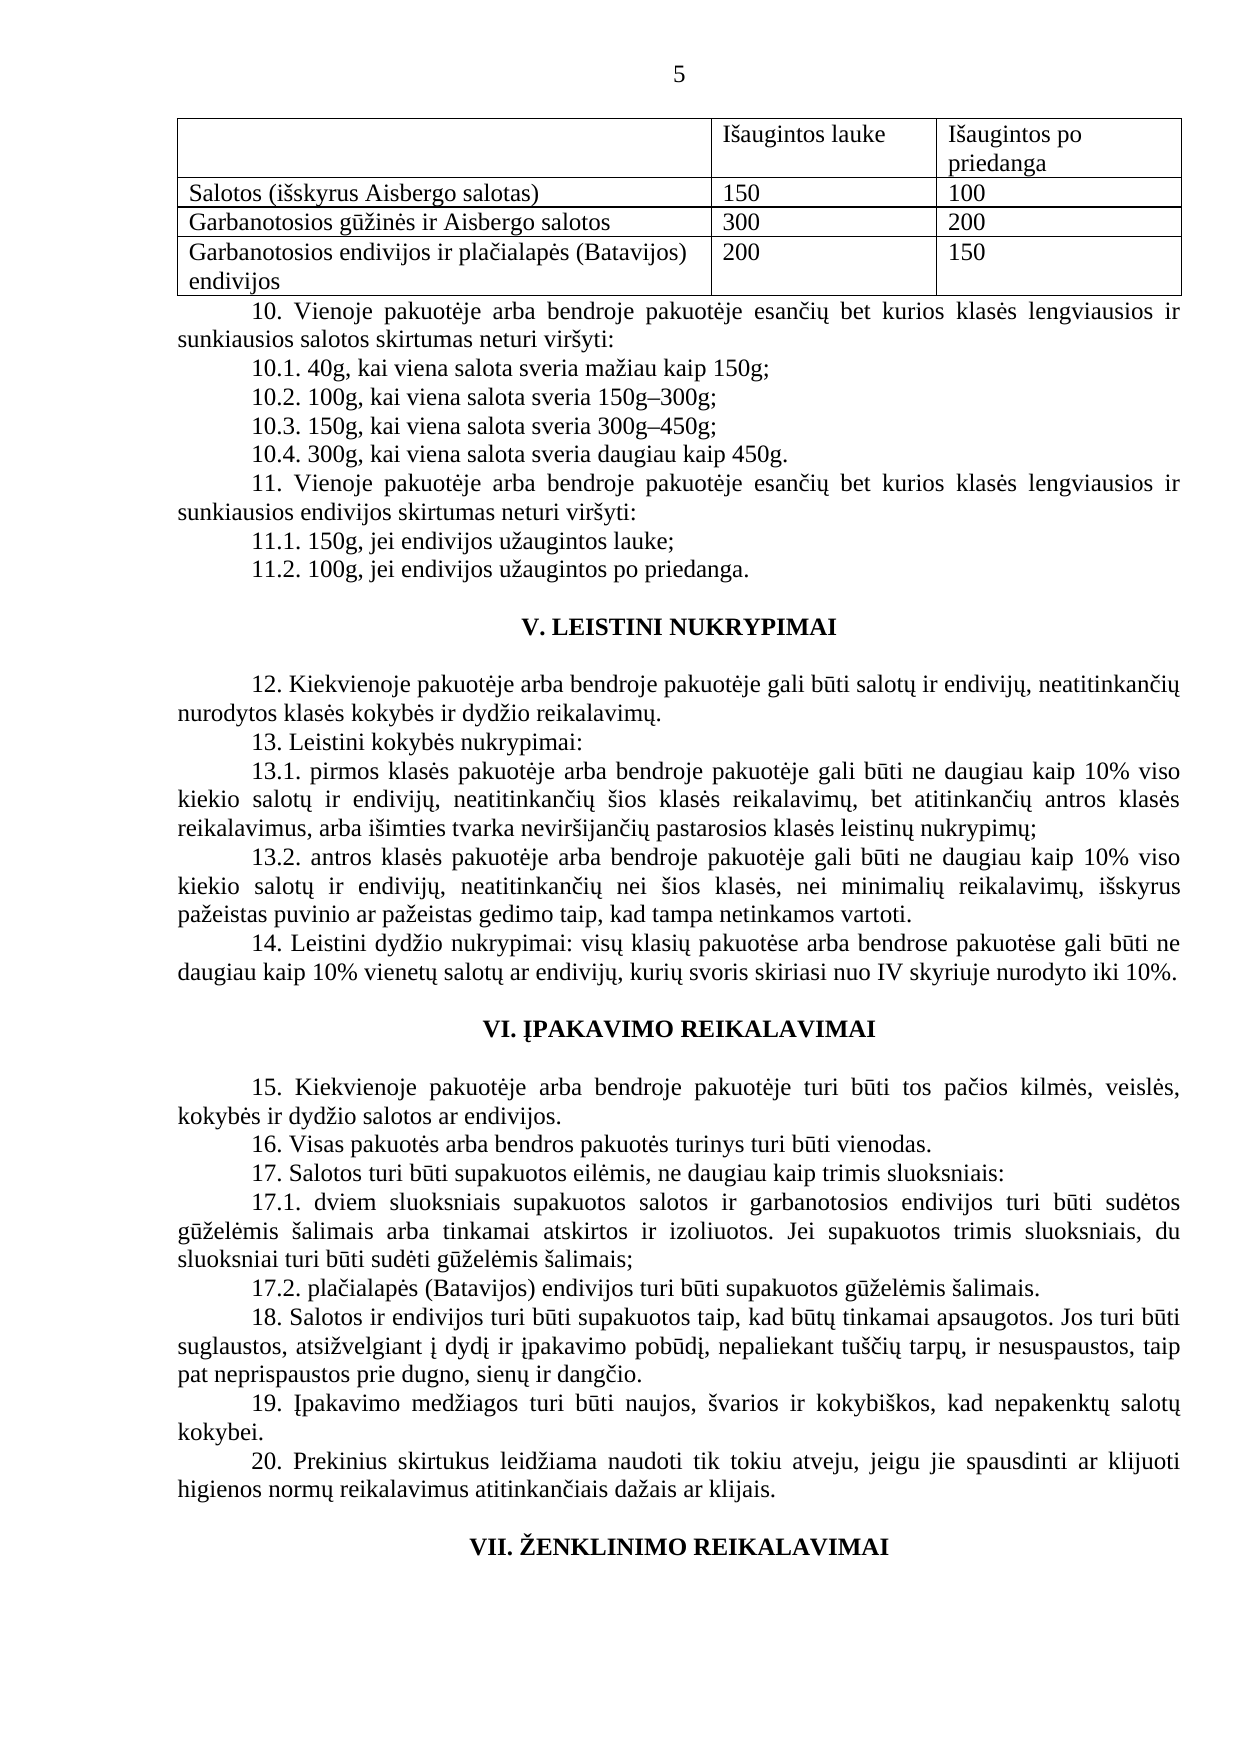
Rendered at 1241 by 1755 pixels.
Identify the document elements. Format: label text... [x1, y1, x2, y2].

text 18. Salotos ir endivijos turi būti supakuotos taip, kad būtų tinkamai apsaugotos. Jos turi būti suglaustos, atsižvelgiant į dydį ir įpakavimo pobūdį, nepaliekant tuščių tarpų, ir nesuspaustos, taip pat neprispaustos prie dugno, sienų ir dangčio. [177, 1302, 1181, 1388]
text 10.1. 40g, kai viena salota sveria mažiau kaip 150g; [177, 353, 1181, 382]
table_cell 150 [937, 237, 1181, 295]
text 19. Įpakavimo medžiagos turi būti naujos, švarios ir kokybiškos, kad nepakenktų salotų kokybei. [177, 1388, 1181, 1446]
text 10.4. 300g, kai viena salota sveria daugiau kaip 450g. [177, 439, 1181, 468]
text 11.1. 150g, jei endivijos užaugintos lauke; [177, 526, 1181, 554]
text 16. Visas pakuotės arba bendros pakuotės turinys turi būti vienodas. [177, 1129, 1181, 1158]
text 20. Prekinius skirtukus leidžiama naudoti tik tokiu atveju, jeigu jie spausdinti ar klijuoti higienos normų reikalavimus atitinkančiais dažais ar klijais. [177, 1446, 1181, 1503]
text 13.1. pirmos klasės pakuotėje arba bendroje pakuotėje gali būti ne daugiau kaip 10% viso kiekio salotų ir endivijų, neatitinkančių šios klasės reikalavimų, bet atitinkančių antros klasės reikalavimus, arba išimties tvarka neviršijančių pastarosios klasės leistinų nukrypimų; [177, 756, 1181, 842]
text 17.2. plačialapės (Batavijos) endivijos turi būti supakuotos gūželėmis šalimais. [177, 1273, 1181, 1302]
text 10.3. 150g, kai viena salota sveria 300g–450g; [177, 411, 1181, 439]
text 10.2. 100g, kai viena salota sveria 150g–300g; [177, 382, 1181, 411]
text 10. Vienoje pakuotėje arba bendroje pakuotėje esančių bet kurios klasės lengviausios ir sunkiausios salotos skirtumas neturi viršyti: [177, 296, 1181, 353]
text 13. Leistini kokybės nukrypimai: [177, 727, 1181, 756]
table_cell 150 [712, 178, 936, 206]
text 14. Leistini dydžio nukrypimai: visų klasių pakuotėse arba bendrose pakuotėse gali būti ne daugiau kaip 10% vienetų salotų ar endivijų, kurių svoris skiriasi nuo IV skyriuje nurodyto iki 10%. [177, 928, 1181, 986]
text 11.2. 100g, jei endivijos užaugintos po priedanga. [177, 554, 1181, 583]
table_header Išaugintos lauke [712, 119, 936, 177]
text 13.2. antros klasės pakuotėje arba bendroje pakuotėje gali būti ne daugiau kaip 10% viso kiekio salotų ir endivijų, neatitinkančių nei šios klasės, nei minimalių reikalavimų, išskyrus pažeistas puvinio ar pažeistas gedimo taip, kad tampa netinkamos vartoti. [177, 842, 1181, 928]
table_header [178, 119, 711, 177]
text 15. Kiekvienoje pakuotėje arba bendroje pakuotėje turi būti tos pačios kilmės, veislės, kokybės ir dydžio salotos ar endivijos. [177, 1072, 1181, 1129]
table_header Išaugintos po priedanga [937, 119, 1181, 177]
text 12. Kiekvienoje pakuotėje arba bendroje pakuotėje gali būti salotų ir endivijų, neatitinkančių nurodytos klasės kokybės ir dydžio reikalavimų. [177, 669, 1181, 727]
table_cell 300 [712, 208, 936, 236]
table_cell Salotos (išskyrus Aisbergo salotas) [178, 178, 711, 206]
text VII. ženklinimo REIKALAVIMAI [177, 1532, 1181, 1561]
table_cell 100 [937, 178, 1181, 206]
text 17.1. dviem sluoksniais supakuotos salotos ir garbanotosios endivijos turi būti sudėtos gūželėmis šalimais arba tinkamai atskirtos ir izoliuotos. Jei supakuotos trimis sluoksniais, du sluoksniai turi būti sudėti gūželėmis šalimais; [177, 1187, 1181, 1273]
text V. LEISTINI NUKRYPIMAI [177, 612, 1181, 641]
text 11. Vienoje pakuotėje arba bendroje pakuotėje esančių bet kurios klasės lengviausios ir sunkiausios endivijos skirtumas neturi viršyti: [177, 468, 1181, 526]
table_cell 200 [937, 208, 1181, 236]
text VI. ĮPAKAVIMO REIKALAVIMAI [177, 1014, 1181, 1043]
table_cell 200 [712, 237, 936, 295]
table_cell Garbanotosios gūžinės ir Aisbergo salotos [178, 208, 711, 236]
text 17. Salotos turi būti supakuotos eilėmis, ne daugiau kaip trimis sluoksniais: [177, 1158, 1181, 1187]
table_cell Garbanotosios endivijos ir plačialapės (Batavijos) endivijos [178, 237, 711, 295]
